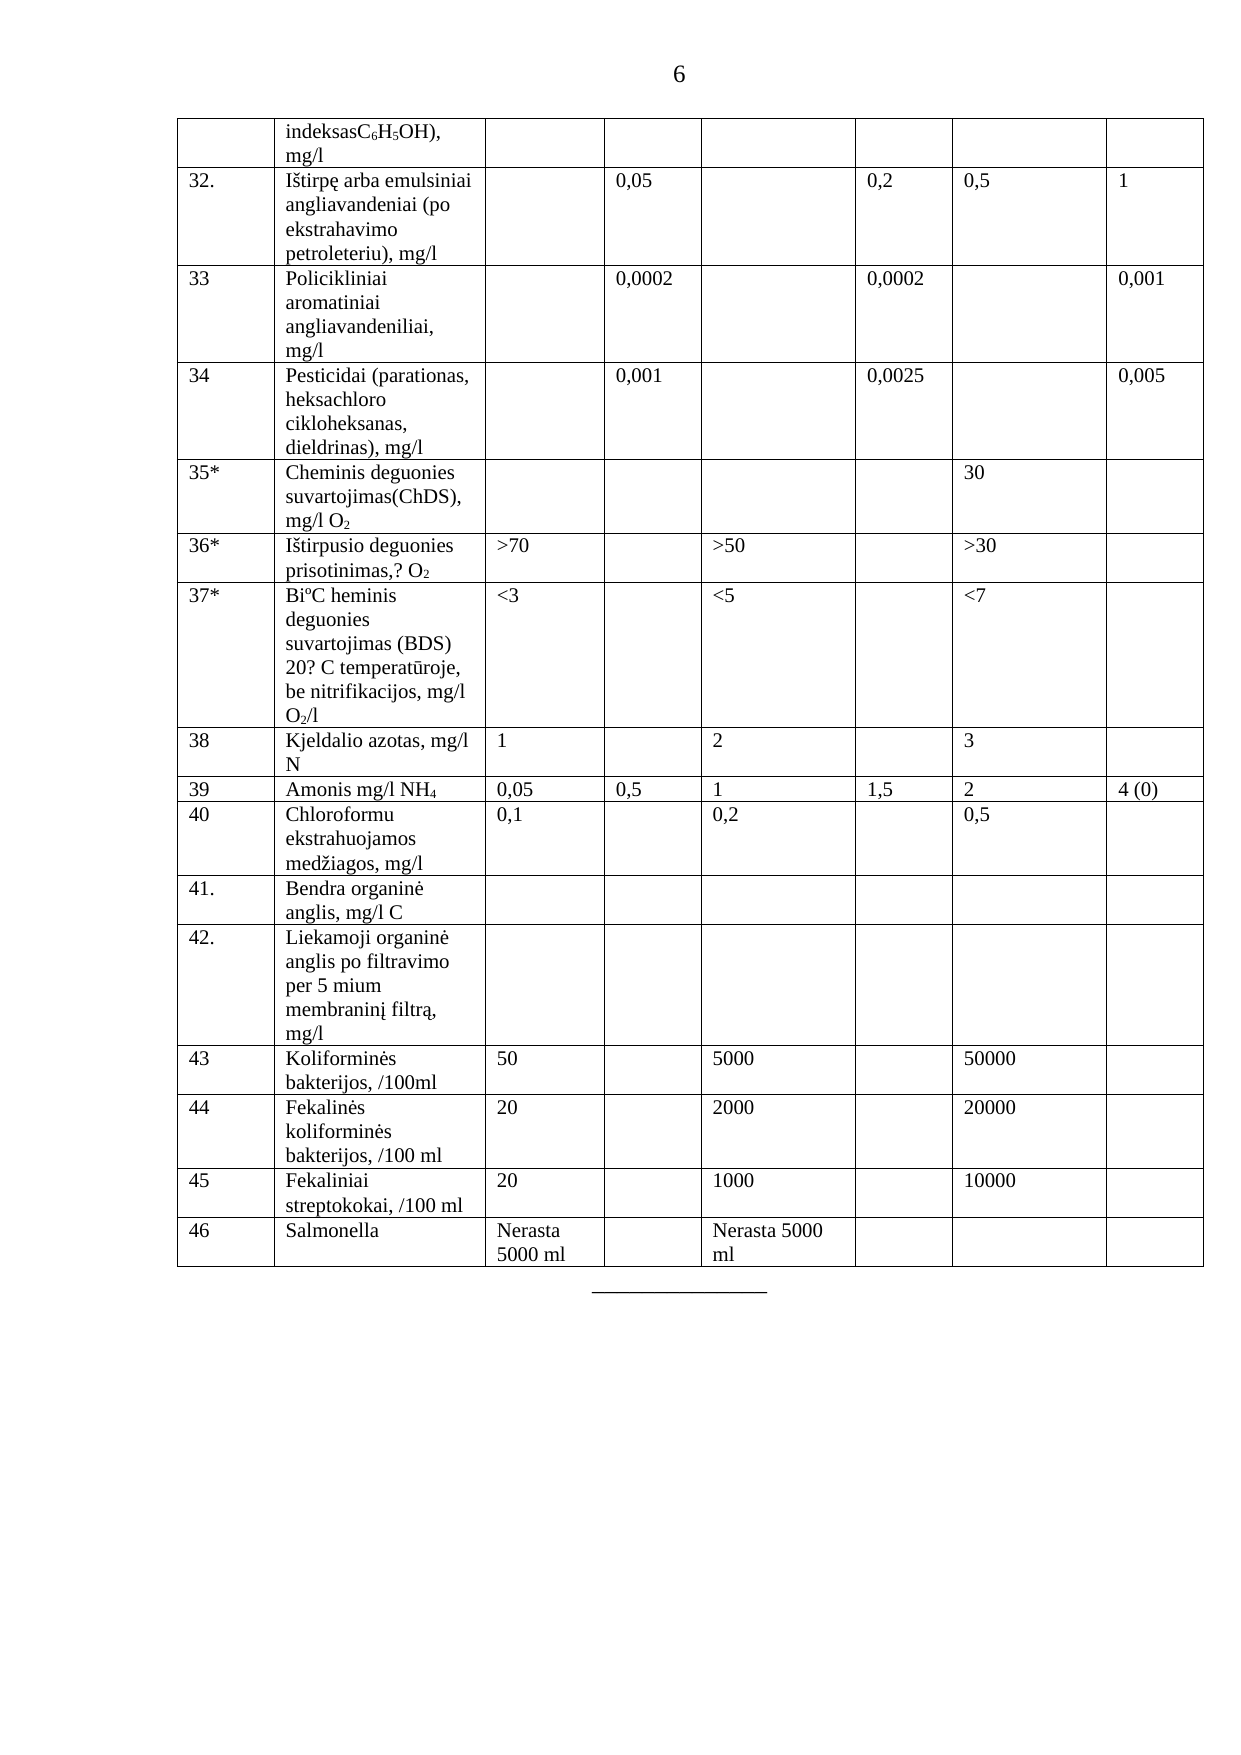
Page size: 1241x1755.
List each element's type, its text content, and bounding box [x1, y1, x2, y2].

table_cell 0,2 [702, 802, 855, 874]
table_cell 44 [178, 1095, 274, 1167]
table_cell [605, 1095, 701, 1167]
table_cell [856, 1095, 952, 1167]
table_cell Liekamoji organinė anglis po filtravimo per 5 mium membraninį filtrą, mg/l [275, 925, 485, 1045]
table_cell [486, 168, 604, 264]
table_cell Fekalinės koliforminės bakterijos, /100 ml [275, 1095, 485, 1167]
table_cell [856, 1046, 952, 1094]
table_cell [1107, 802, 1203, 874]
table_cell 38 [178, 728, 274, 776]
table_cell [1107, 534, 1203, 582]
table_cell [856, 119, 952, 167]
table_cell [856, 1169, 952, 1217]
table_cell [856, 534, 952, 582]
table_cell >70 [486, 534, 604, 582]
table_cell [702, 363, 855, 459]
table_cell Amonis mg/l NH4 [275, 777, 485, 801]
table_cell 0,05 [486, 777, 604, 801]
table_cell [856, 728, 952, 776]
table_cell [605, 460, 701, 532]
table_cell 35* [178, 460, 274, 532]
table_cell <3 [486, 583, 604, 727]
table_cell [856, 460, 952, 532]
table_cell Chloroformu ekstrahuojamos medžiagos, mg/l [275, 802, 485, 874]
table_cell [486, 876, 604, 924]
table_cell [702, 119, 855, 167]
table_cell [1107, 460, 1203, 532]
table_cell 5000 [702, 1046, 855, 1094]
table_cell Ištirpę arba emulsiniai angliavandeniai (po ekstrahavimo petroleteriu), mg/l [275, 168, 485, 264]
table_cell 41. [178, 876, 274, 924]
table_cell [1107, 1095, 1203, 1167]
table_cell 1,5 [856, 777, 952, 801]
table_cell Nerasta 5000 ml [486, 1218, 604, 1266]
table_cell >30 [953, 534, 1106, 582]
table_cell [702, 925, 855, 1045]
table_cell 50000 [953, 1046, 1106, 1094]
table_cell Ištirpusio deguonies prisotinimas,? O2 [275, 534, 485, 582]
table_cell [605, 876, 701, 924]
table_cell 2 [702, 728, 855, 776]
table_cell [486, 119, 604, 167]
table_cell Kjeldalio azotas, mg/l N [275, 728, 485, 776]
table_cell Salmonella [275, 1218, 485, 1266]
table_cell Fekaliniai streptokokai, /100 ml [275, 1169, 485, 1217]
table_cell 45 [178, 1169, 274, 1217]
table_cell [953, 876, 1106, 924]
table_cell [953, 925, 1106, 1045]
table_cell [486, 925, 604, 1045]
table_cell [856, 583, 952, 727]
table_cell 0,5 [953, 802, 1106, 874]
table_cell 4 (0) [1107, 777, 1203, 801]
table_cell [856, 876, 952, 924]
table_cell [953, 363, 1106, 459]
table_cell Policikliniai aromatiniai angliavandeniliai, mg/l [275, 266, 485, 362]
table_cell [953, 119, 1106, 167]
table_cell Koliforminės bakterijos, /100ml [275, 1046, 485, 1094]
table_cell Bendra organinė anglis, mg/l C [275, 876, 485, 924]
table_cell 20 [486, 1095, 604, 1167]
table_cell 0,001 [1107, 266, 1203, 362]
table_cell [702, 876, 855, 924]
table_cell 34 [178, 363, 274, 459]
table_cell >50 [702, 534, 855, 582]
table_cell 0,0025 [856, 363, 952, 459]
table_cell 0,2 [856, 168, 952, 264]
table_cell Cheminis deguonies suvartojimas(ChDS), mg/l O2 [275, 460, 485, 532]
table_cell BiºC heminis deguonies suvartojimas (BDS) 20? C temperatūroje, be nitrifikacijos, mg/l O2/l [275, 583, 485, 727]
table_cell [702, 460, 855, 532]
table_cell 20 [486, 1169, 604, 1217]
text ______________ [177, 1267, 1181, 1296]
table_cell 33 [178, 266, 274, 362]
table_cell [953, 266, 1106, 362]
table_cell [1107, 1046, 1203, 1094]
table_cell 1 [702, 777, 855, 801]
table_cell 40 [178, 802, 274, 874]
table_cell 0,1 [486, 802, 604, 874]
table_cell 2 [953, 777, 1106, 801]
table_cell 0,5 [605, 777, 701, 801]
table_cell [1107, 876, 1203, 924]
table_cell indeksasC6H5OH), mg/l [275, 119, 485, 167]
table_cell 0,005 [1107, 363, 1203, 459]
table_cell 39 [178, 777, 274, 801]
table_cell [1107, 1218, 1203, 1266]
table_cell Pesticidai (parationas, heksachloro cikloheksanas, dieldrinas), mg/l [275, 363, 485, 459]
table_cell 20000 [953, 1095, 1106, 1167]
table_cell [856, 802, 952, 874]
table_cell [605, 119, 701, 167]
table_cell 1 [486, 728, 604, 776]
table_cell [702, 266, 855, 362]
table_cell [605, 1218, 701, 1266]
table_cell 50 [486, 1046, 604, 1094]
table_cell 3 [953, 728, 1106, 776]
table_cell 37* [178, 583, 274, 727]
table_cell 1000 [702, 1169, 855, 1217]
table_cell [178, 119, 274, 167]
table_cell [1107, 583, 1203, 727]
table_cell 0,0002 [856, 266, 952, 362]
table_cell [605, 728, 701, 776]
table_cell 0,5 [953, 168, 1106, 264]
table_cell 2000 [702, 1095, 855, 1167]
table_cell 43 [178, 1046, 274, 1094]
table_cell <5 [702, 583, 855, 727]
table_cell Nerasta 5000 ml [702, 1218, 855, 1266]
table_cell [605, 802, 701, 874]
table_cell [953, 1218, 1106, 1266]
table_cell 42. [178, 925, 274, 1045]
table_cell <7 [953, 583, 1106, 727]
table_cell [1107, 925, 1203, 1045]
table_cell 0,05 [605, 168, 701, 264]
table_cell 46 [178, 1218, 274, 1266]
table_cell 30 [953, 460, 1106, 532]
table_cell [1107, 119, 1203, 167]
table_cell [856, 925, 952, 1045]
table_cell [1107, 728, 1203, 776]
table_cell [856, 1218, 952, 1266]
table_cell [486, 460, 604, 532]
table_cell 0,001 [605, 363, 701, 459]
table_cell 1 [1107, 168, 1203, 264]
table_cell 32. [178, 168, 274, 264]
table_cell [702, 168, 855, 264]
table_cell [605, 583, 701, 727]
table_cell [486, 266, 604, 362]
table_cell [1107, 1169, 1203, 1217]
table_cell [605, 1169, 701, 1217]
table_cell [605, 1046, 701, 1094]
table_cell 0,0002 [605, 266, 701, 362]
table_cell 36* [178, 534, 274, 582]
table_cell [486, 363, 604, 459]
table_cell [605, 534, 701, 582]
table_cell 10000 [953, 1169, 1106, 1217]
table_cell [605, 925, 701, 1045]
